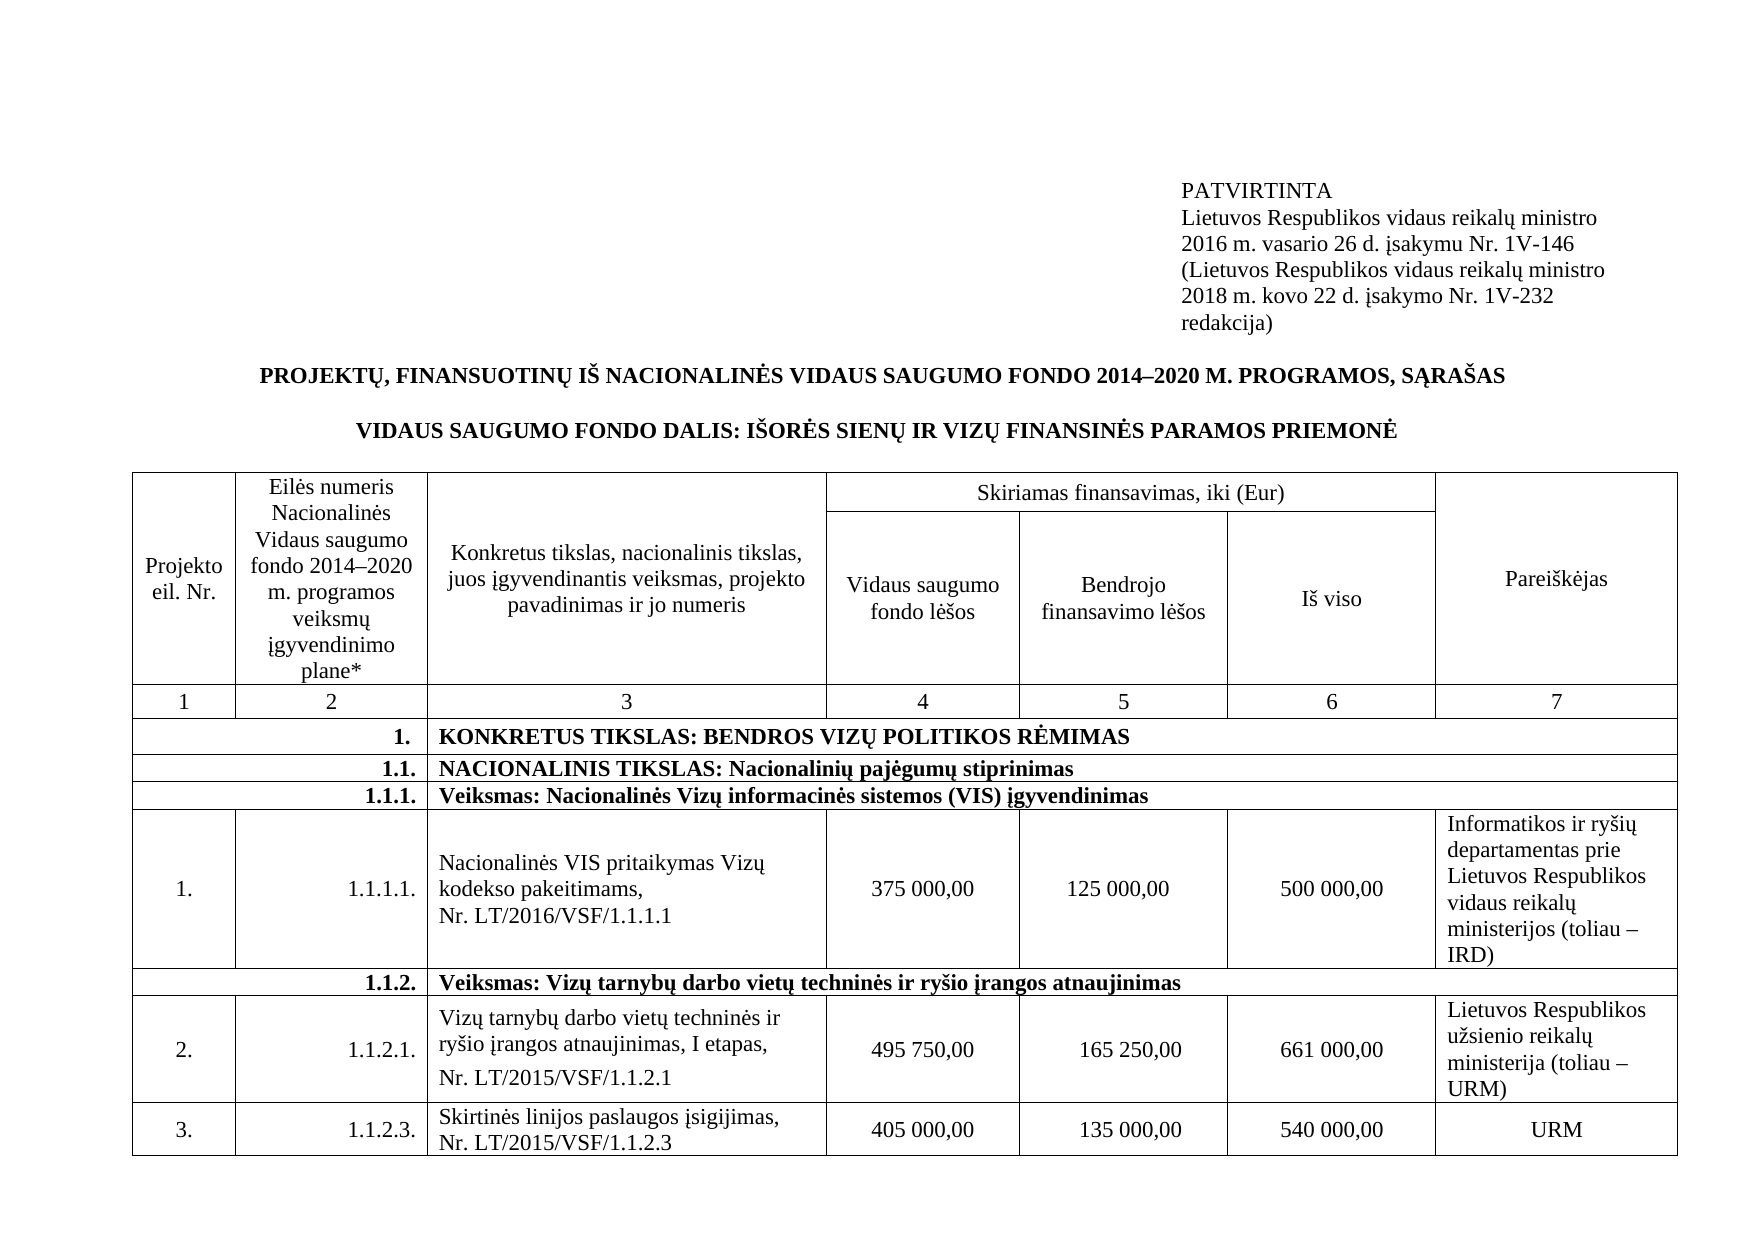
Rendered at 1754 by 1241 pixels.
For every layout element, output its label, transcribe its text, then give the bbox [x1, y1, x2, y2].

table_cell 1. [133, 719, 427, 754]
table_cell NACIONALINIS TIKSLAS: Nacionalinių pajėgumų stiprinimas [428, 755, 1677, 781]
table_cell Bendrojo finansavimo lėšos [1020, 512, 1227, 684]
table_header Eilės numeris Nacionalinės Vidaus saugumo fondo 2014–2020 m. programos veiksmų įgyvendinimo plane* [236, 473, 427, 684]
table_cell 2 [236, 685, 427, 718]
table_cell 135 000,00 [1020, 1103, 1227, 1155]
table_cell 1 [133, 685, 235, 718]
table_cell 3 [428, 685, 826, 718]
table_cell Skirtinės linijos paslaugos įsigijimas, Nr. LT/2015/VSF/1.1.2.3 [428, 1103, 826, 1155]
table_cell URM [1436, 1103, 1677, 1155]
table_cell Lietuvos Respublikos užsienio reikalų ministerija (toliau – URM) [1436, 996, 1677, 1102]
table_header Konkretus tikslas, nacionalinis tikslas, juos įgyvendinantis veiksmas, projekto pavadinimas ir jo numeris [428, 473, 826, 684]
table_cell 375 000,00 [827, 810, 1019, 968]
table_cell 3. [133, 1103, 235, 1155]
table_cell Nacionalinės VIS pritaikymas Vizų kodekso pakeitimams, Nr. LT/2016/VSF/1.1.1.1 [428, 810, 826, 968]
table_cell 1.1.2.3. [236, 1103, 427, 1155]
table_cell Iš viso [1228, 512, 1435, 684]
table_cell Veiksmas: Vizų tarnybų darbo vietų techninės ir ryšio įrangos atnaujinimas [428, 969, 1677, 995]
text VIDAUS SAUGUMO FONDO DALIS: IŠORĖS SIENŲ IR VIZŲ FINANSINĖS PARAMOS PRIEMONĖ [118, 417, 1636, 443]
table_cell 1.1. [133, 755, 427, 781]
table_cell 405 000,00 [827, 1103, 1019, 1155]
table_cell 5 [1020, 685, 1227, 718]
text PATVIRTINTA [1181, 177, 1636, 203]
table_cell 6 [1228, 685, 1435, 718]
table_cell 1.1.1. [133, 782, 427, 809]
table_cell 4 [827, 685, 1019, 718]
table_cell Vidaus saugumo fondo lėšos [827, 512, 1019, 684]
table_cell Veiksmas: Nacionalinės Vizų informacinės sistemos (VIS) įgyvendinimas [428, 782, 1677, 809]
table_cell 2. [133, 996, 235, 1102]
table_cell 1.1.1.1. [236, 810, 427, 968]
text (Lietuvos Respublikos vidaus reikalų ministro 2018 m. kovo 22 d. įsakymo Nr. 1V-232 [1181, 256, 1636, 309]
table_cell 1. [133, 810, 235, 968]
table_header Skiriamas finansavimas, iki (Eur) [827, 473, 1435, 511]
table_cell 661 000,00 [1228, 996, 1435, 1102]
text PROJEKTŲ, FINANSUOTINŲ IŠ NACIONALINĖS VIDAUS SAUGUMO FONDO 2014–2020 M. PROGRAMOS, sąrašAS [130, 362, 1636, 388]
table_cell 500 000,00 [1228, 810, 1435, 968]
table_header Pareiškėjas [1436, 473, 1677, 684]
table_cell 1.1.2. [133, 969, 427, 995]
table_cell Vizų tarnybų darbo vietų techninės ir ryšio įrangos atnaujinimas, I etapas, Nr. LT/2015/VSF/1.1.2.1 [428, 996, 826, 1102]
table_cell 540 000,00 [1228, 1103, 1435, 1155]
text Lietuvos Respublikos vidaus reikalų ministro 2016 m. vasario 26 d. įsakymu Nr. 1V-146 [1181, 203, 1636, 256]
text redakcija) [1181, 309, 1636, 335]
table_cell KONKRETUS TIKSLAS: BENDROS VIZŲ POLITIKOS RĖMIMAS [428, 719, 1677, 754]
table_cell 7 [1436, 685, 1677, 718]
table_cell 1.1.2.1. [236, 996, 427, 1102]
table_header Projekto eil. Nr. [133, 473, 235, 684]
table_cell Informatikos ir ryšių departamentas prie Lietuvos Respublikos vidaus reikalų ministerijos (toliau – IRD) [1436, 810, 1677, 968]
table_cell 125 000,00 [1020, 810, 1227, 968]
table_cell 165 250,00 [1020, 996, 1227, 1102]
table_cell 495 750,00 [827, 996, 1019, 1102]
